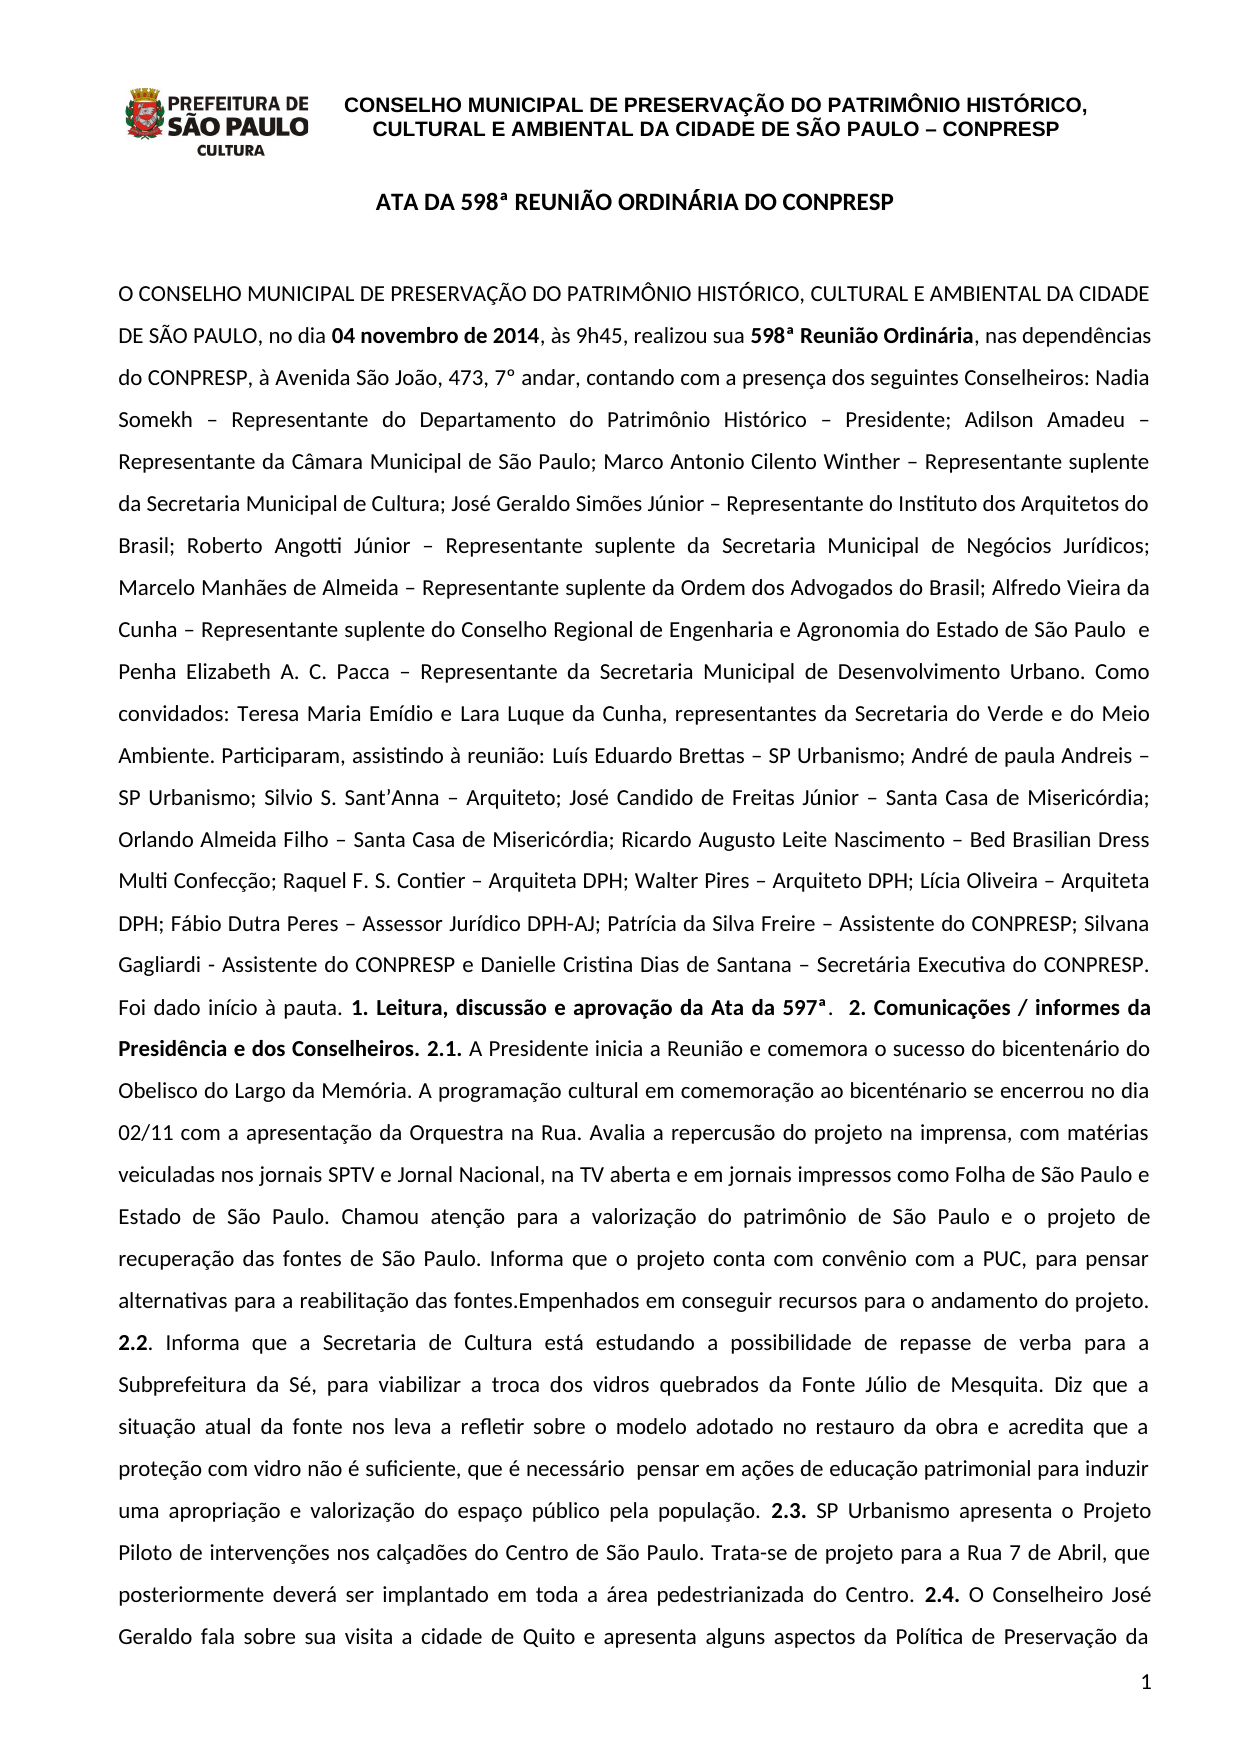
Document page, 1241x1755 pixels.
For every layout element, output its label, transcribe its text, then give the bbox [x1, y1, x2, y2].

text O CONSELHO MUNICIPAL DE PRESERVAÇÃO DO PATRIMÔNIO HISTÓRICO, CULTURAL E AMBIENTAL DA CIDADE DE SÃO PAULO, no dia 04 novembro de 2014, às 9h45, realizou sua 598ª Reunião Ordinária, nas dependências do CONPRESP, à Avenida São João, 473, 7º andar, contando com a presença dos seguintes Conselheiros: Nadia Somekh – Representante do Departamento do Patrimônio Histórico – Presidente; Adilson Amadeu – Representante da Câmara Municipal de São Paulo; Marco Antonio Cilento Winther – Representante suplente da Secretaria Municipal de Cultura; José Geraldo Simões Júnior – Representante do Instituto dos Arquitetos do Brasil; Roberto Angotti Júnior – Representante suplente da Secretaria Municipal de Negócios Jurídicos; Marcelo Manhães de Almeida – Representante suplente da Ordem dos Advogados do Brasil; Alfredo Vieira da Cunha – Representante suplente do Conselho Regional de Engenharia e Agronomia do Estado de São Paulo e Penha Elizabeth A. C. Pacca – Representante da Secretaria Municipal de Desenvolvimento Urbano. Como convidados: Teresa Maria Emídio e Lara Luque da Cunha, representantes da Secretaria do Verde e do Meio Ambiente. Participaram, assistindo à reunião: Luís Eduardo Brettas – SP Urbanismo; André de paula Andreis – SP Urbanismo; Silvio S. Sant’Anna – Arquiteto; José Candido de Freitas Júnior – Santa Casa de Misericórdia; Orlando Almeida Filho – Santa Casa de Misericórdia; Ricardo Augusto Leite Nascimento – Bed Brasilian Dress Multi Confecção; Raquel F. S. Contier – Arquiteta DPH; Walter Pires – Arquiteto DPH; Lícia Oliveira – Arquiteta DPH; Fábio Dutra Peres – Assessor Jurídico DPH-AJ; Patrícia da Silva Freire – Assistente do CONPRESP; Silvana Gagliardi - Assistente do CONPRESP e Danielle Cristina Dias de Santana – Secretária Executiva do CONPRESP. Foi dado início à pauta. 1. Leitura, discussão e aprovação da Ata da 597ª. 2. Comunicações / informes da Presidência e dos Conselheiros. 2.1. A Presidente inicia a Reunião e comemora o sucesso do bicentenário do Obelisco do Largo da Memória. A programação cultural em comemoração ao bicenténario se encerrou no dia 02/11 com a apresentação da Orquestra na Rua. Avalia a repercusão do projeto na imprensa, com matérias veiculadas nos jornais SPTV e Jornal Nacional, na TV aberta e em jornais impressos como Folha de São Paulo e Estado de São Paulo. Chamou atenção para a valorização do patrimônio de São Paulo e o projeto de recuperação das fontes de São Paulo. Informa que o projeto conta com convênio com a PUC, para pensar alternativas para a reabilitação das fontes.Empenhados em conseguir recursos para o andamento do projeto. 2.2. Informa que a Secretaria de Cultura está estudando a possibilidade de repasse de verba para a Subprefeitura da Sé, para viabilizar a troca dos vidros quebrados da Fonte Júlio de Mesquita. Diz que a situação atual da fonte nos leva a refletir sobre o modelo adotado no restauro da obra e acredita que a proteção com vidro não é suficiente, que é necessário pensar em ações de educação patrimonial para induzir uma apropriação e valorização do espaço público pela população. 2.3. SP Urbanismo apresenta o Projeto Piloto de intervenções nos calçadões do Centro de São Paulo. Trata-se de projeto para a Rua 7 de Abril, que posteriormente deverá ser implantado em toda a área pedestrianizada do Centro. 2.4. O Conselheiro José Geraldo fala sobre sua visita a cidade de Quito e apresenta alguns aspectos da Política de Preservação da [118, 279, 1152, 1650]
text ATA DA 598ª REUNIÃO ORDINÁRIA DO CONPRESP [118, 186, 1152, 217]
